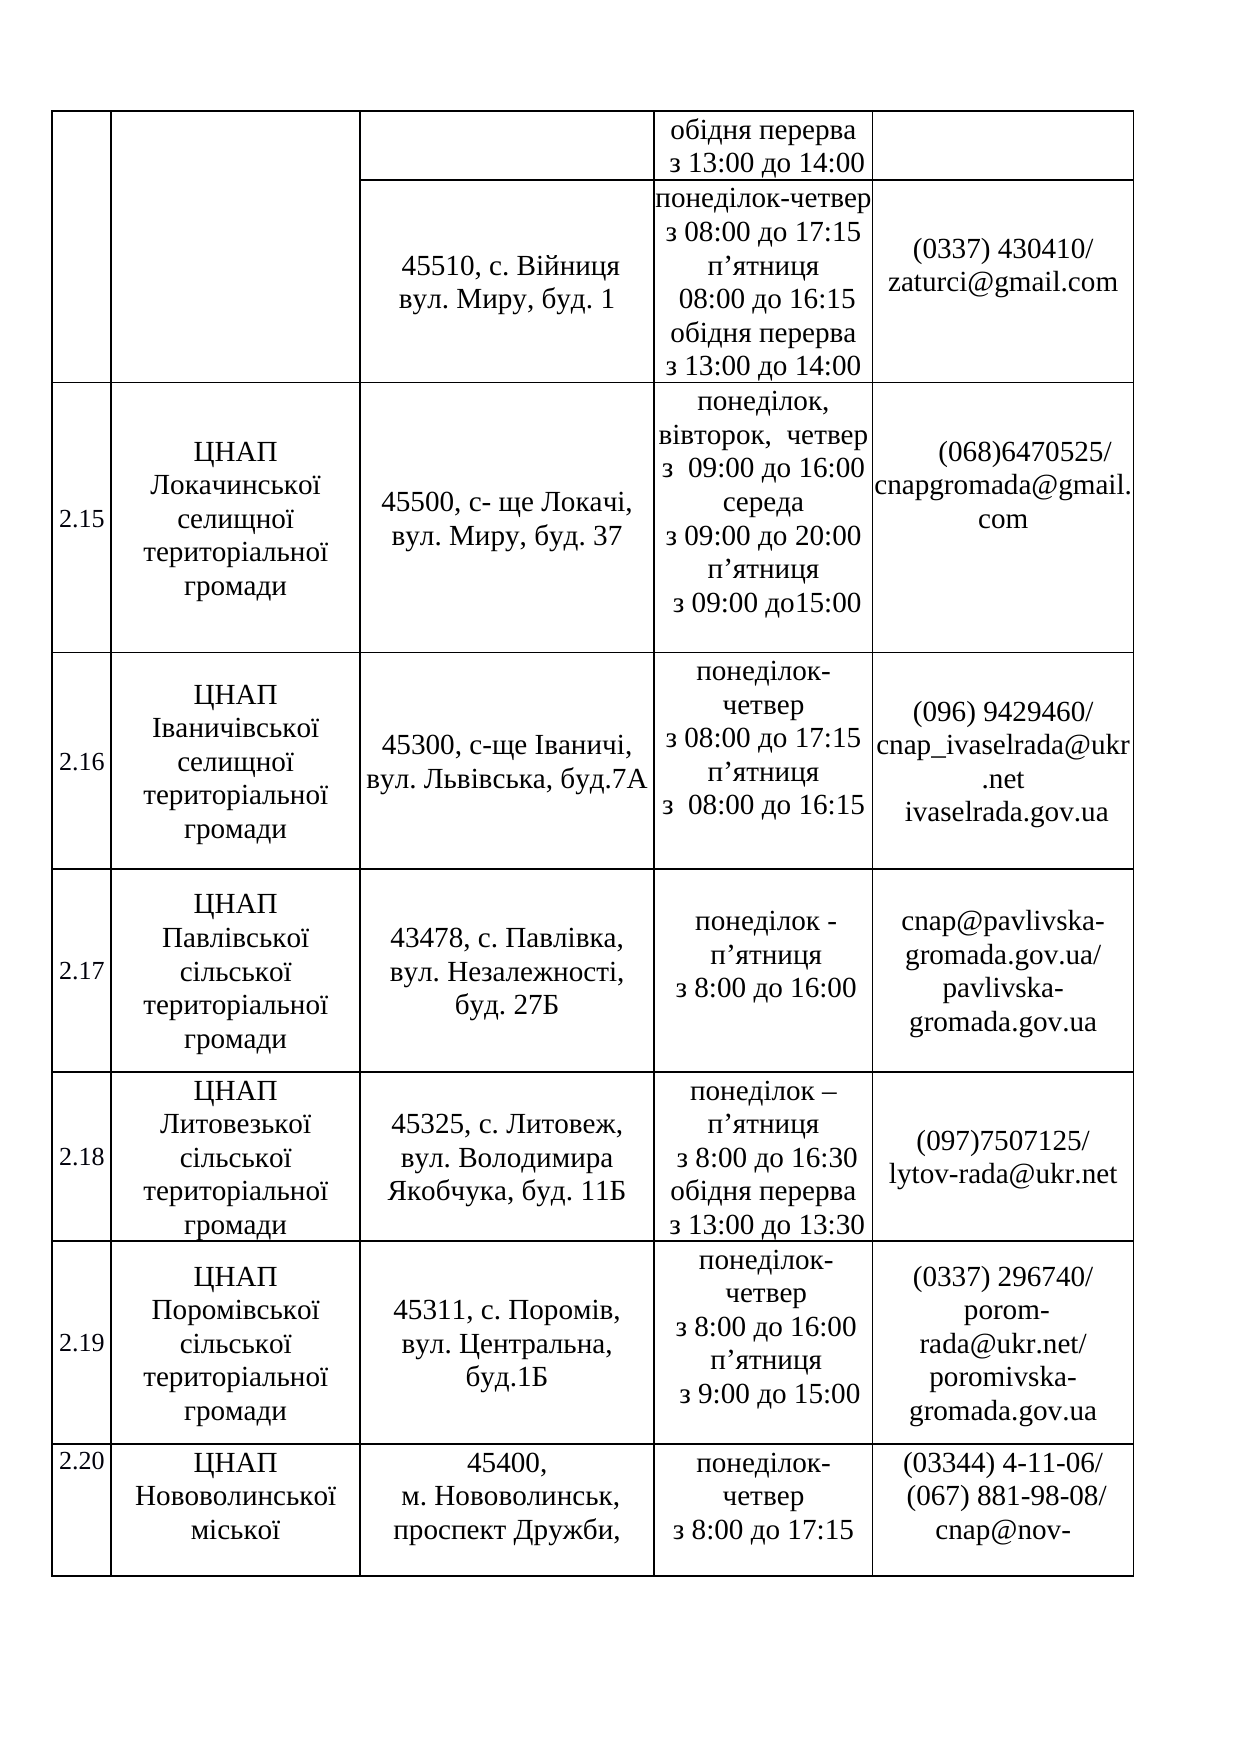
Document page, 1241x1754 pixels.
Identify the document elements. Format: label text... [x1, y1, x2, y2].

table_cell 45300, с-ще Іваничі, вул. Львівська, буд.7А [361, 653, 653, 868]
table_cell 2.18 [53, 1073, 110, 1240]
table_cell (03344) 4-11-06/ (067) 881-98-08/ cnap@nov- [873, 1445, 1133, 1575]
table_cell ЦНАП Поромівської сільської територіальної громади [112, 1242, 359, 1443]
table_cell 45325, с. Литовеж, вул. Володимира Якобчука, буд. 11Б [361, 1073, 653, 1240]
table_cell 45510, с. Війниця вул. Миру, буд. 1 [361, 181, 653, 382]
table_cell понеділок –п’ятниця з 8:00 до 16:30 обідня перерва з 13:00 до 13:30 [655, 1073, 872, 1240]
table_cell [361, 112, 653, 179]
table_cell ЦНАП Нововолинської міської [112, 1445, 359, 1575]
table_cell понеділок-четвер з 08:00 до 17:15 п’ятниця 08:00 до 16:15 обідня перерва з 13:00 до 14:00 [655, 181, 872, 382]
table_cell [53, 112, 110, 382]
table_cell обідня перерва з 13:00 до 14:00 [655, 112, 872, 179]
table_cell (0337) 430410/ zaturci@gmail.com [873, 181, 1133, 382]
table_cell (0337) 296740/ porom-rada@ukr.net/ poromivska-gromada.gov.ua [873, 1242, 1133, 1443]
table_cell [112, 112, 359, 382]
table_cell 2.20 [53, 1445, 110, 1575]
table_cell ЦНАП Локачинської селищної територіальної громади [112, 383, 359, 652]
table_cell 2.16 [53, 653, 110, 868]
table_cell 2.19 [53, 1242, 110, 1443]
table_cell 43478, с. Павлівка, вул. Незалежності, буд. 27Б [361, 870, 653, 1071]
table_cell понеділок- четвер з 08:00 до 17:15 п’ятниця з 08:00 до 16:15 [655, 653, 872, 868]
table_cell 45500, с- ще Локачі, вул. Миру, буд. 37 [361, 383, 653, 652]
table_cell (096) 9429460/ cnap_ivaselrada@ukr.net ivaselrada.gov.ua [873, 653, 1133, 868]
table_cell ЦНАП Іваничівської селищної територіальної громади [112, 653, 359, 868]
table_cell [873, 112, 1133, 179]
table_cell понеділок- четвер з 8:00 до 16:00 п’ятниця з 9:00 до 15:00 [655, 1242, 872, 1443]
table_cell cnap@pavlivska-gromada.gov.ua/ pavlivska-gromada.gov.ua [873, 870, 1133, 1071]
table_cell ЦНАП Павлівської сільської територіальної громади [112, 870, 359, 1071]
table_cell (068)6470525/ cnapgromada@gmail. com [873, 383, 1133, 652]
table_cell понеділок - п’ятниця з 8:00 до 16:00 [655, 870, 872, 1071]
table_cell понеділок- четвер з 8:00 до 17:15 [655, 1445, 872, 1575]
table_cell (097)7507125/ lytov-rada@ukr.net [873, 1073, 1133, 1240]
table_cell понеділок, вівторок, четвер з 09:00 до 16:00 середа з 09:00 до 20:00 п’ятниця з 09:00 до15:00 [655, 383, 872, 652]
table_cell 2.15 [53, 383, 110, 652]
table_cell ЦНАП Литовезької сільської територіальної громади [112, 1073, 359, 1240]
table_cell 45400, м. Нововолинськ, проспект Дружби, [361, 1445, 653, 1575]
table_cell 2.17 [53, 870, 110, 1071]
table_cell 45311, с. Поромів, вул. Центральна, буд.1Б [361, 1242, 653, 1443]
